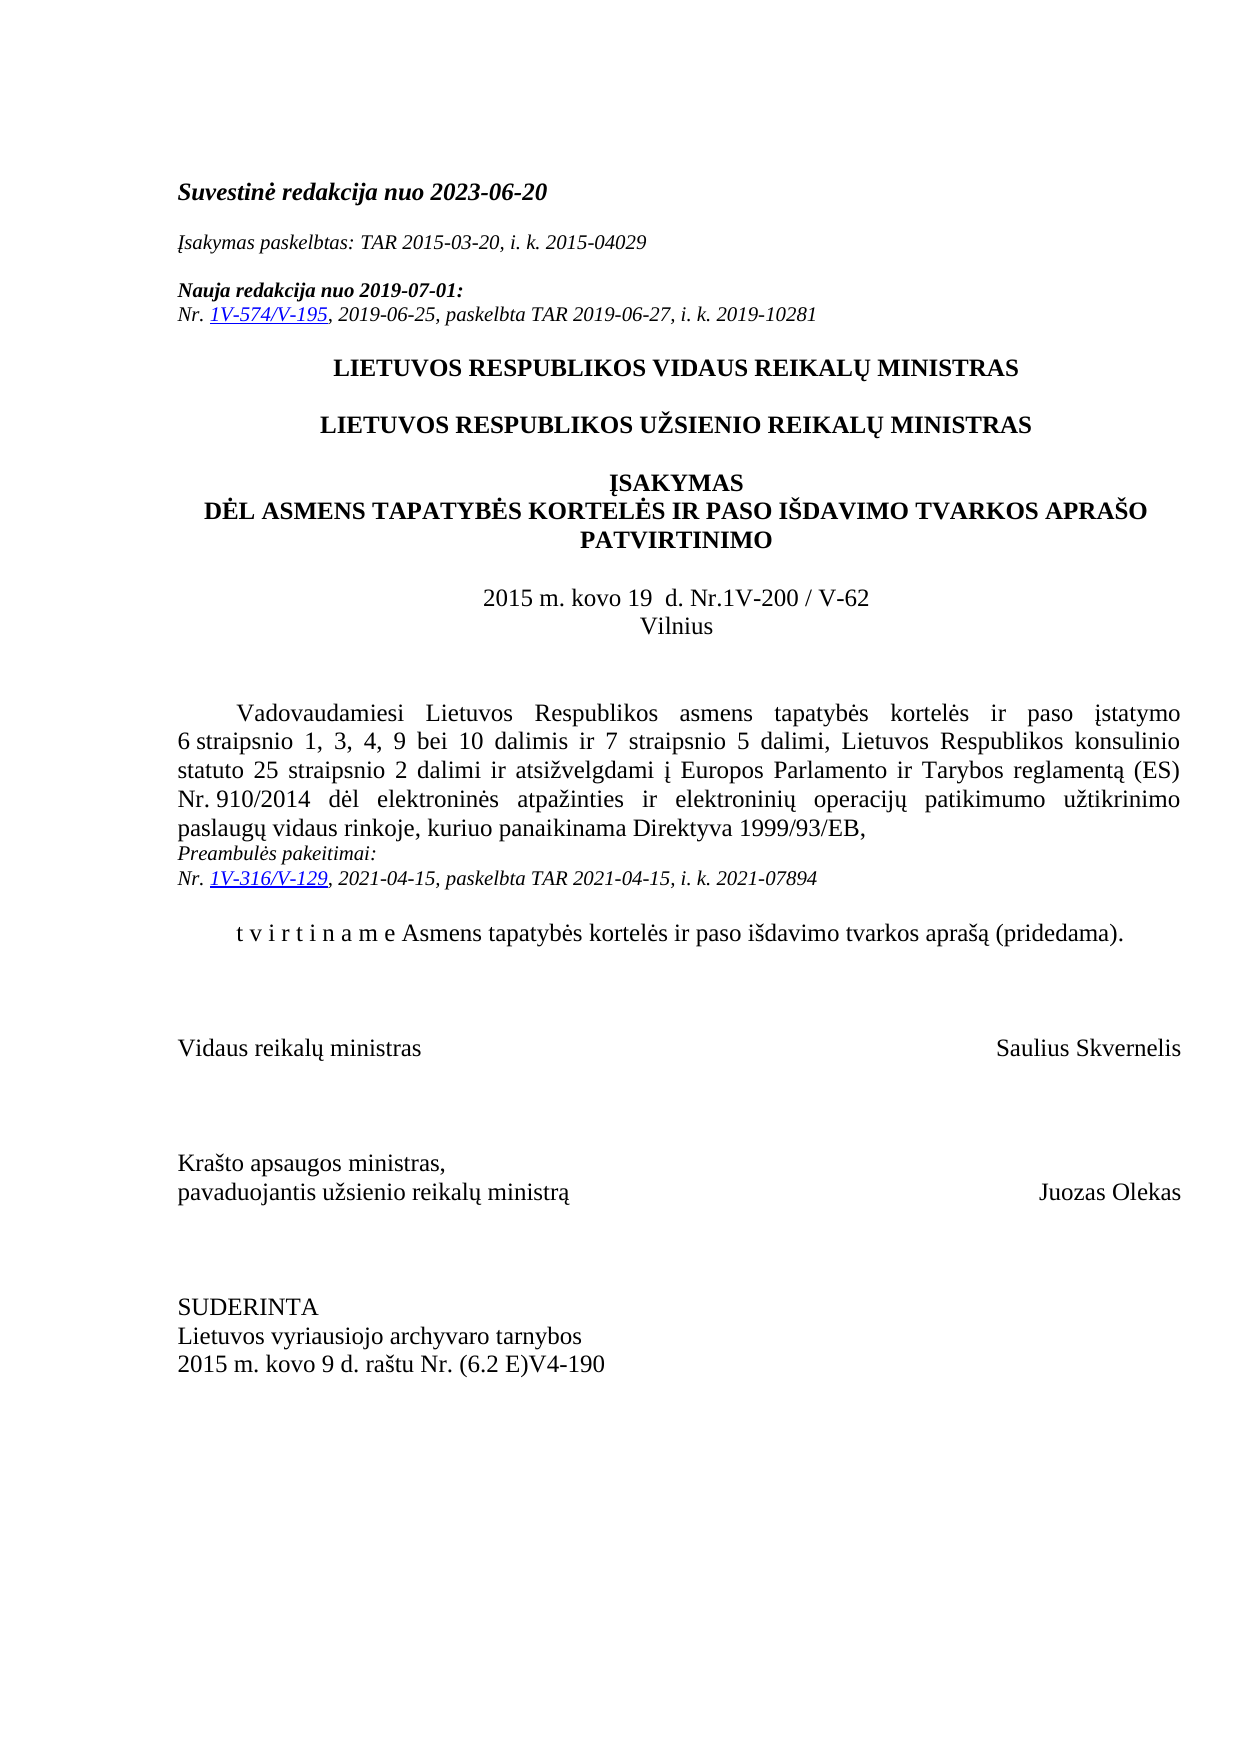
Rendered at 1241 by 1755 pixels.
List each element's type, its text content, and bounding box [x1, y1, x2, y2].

text Preambulės pakeitimai: [177, 841, 1181, 865]
text SUDERINTA [177, 1292, 1181, 1321]
text Lietuvos vyriausiojo archyvaro tarnybos [177, 1321, 1181, 1349]
text ĮSAKYMAS [177, 468, 1175, 496]
text Įsakymas paskelbtas: TAR 2015-03-20, i. k. 2015-04029 [177, 230, 1181, 254]
text DĖL ASMENS TAPATYBĖS KORTELĖS IR PASO IŠDAVIMO TVARKOS APRAŠO PATVIRTINIMO [177, 496, 1175, 554]
text t v i r t i n a m e Asmens tapatybės kortelės ir paso išdavimo tvarkos aprašą (pridedama). [177, 918, 1181, 947]
text LIETUVOS RESPUBLIKOS VIDAUS REIKALŲ MINISTRAS [177, 353, 1175, 381]
text Nr. 1V-574/V-195, 2019-06-25, paskelbta TAR 2019-06-27, i. k. 2019-10281 [177, 302, 1181, 326]
text Vidaus reikalų ministras Saulius Skvernelis [177, 1033, 1181, 1062]
text pavaduojantis užsienio reikalų ministrą Juozas Olekas [177, 1177, 1181, 1206]
text Nr. 1V-316/V-129, 2021-04-15, paskelbta TAR 2021-04-15, i. k. 2021-07894 [177, 865, 1181, 889]
text 2015 m. kovo 19 d. Nr.1V-200 / V-62 [177, 583, 1175, 611]
text Krašto apsaugos ministras, [177, 1148, 1181, 1177]
text Vilnius [177, 611, 1175, 640]
text Nauja redakcija nuo 2019-07-01: [177, 278, 1181, 302]
text Suvestinė redakcija nuo 2023-06-20 [177, 177, 1181, 206]
text Vadovaudamiesi Lietuvos Respublikos asmens tapatybės kortelės ir paso įstatymo 6 straipsnio 1, 3, 4, 9 bei 10 dalimis ir 7 straipsnio 5 dalimi, Lietuvos Respublikos konsulinio statuto 25 straipsnio 2 dalimi ir atsižvelgdami į Europos Parlamento ir Tarybos reglamentą (ES) Nr. 910/2014 dėl elektroninės atpažinties ir elektroninių operacijų patikimumo užtikrinimo paslaugų vidaus rinkoje, kuriuo panaikinama Direktyva 1999/93/EB, [177, 698, 1181, 841]
text 2015 m. kovo 9 d. raštu Nr. (6.2 E)V4-190 [177, 1349, 1181, 1378]
text LIETUVOS RESPUBLIKOS UŽSIENIO REIKALŲ MINISTRAS [177, 410, 1175, 439]
